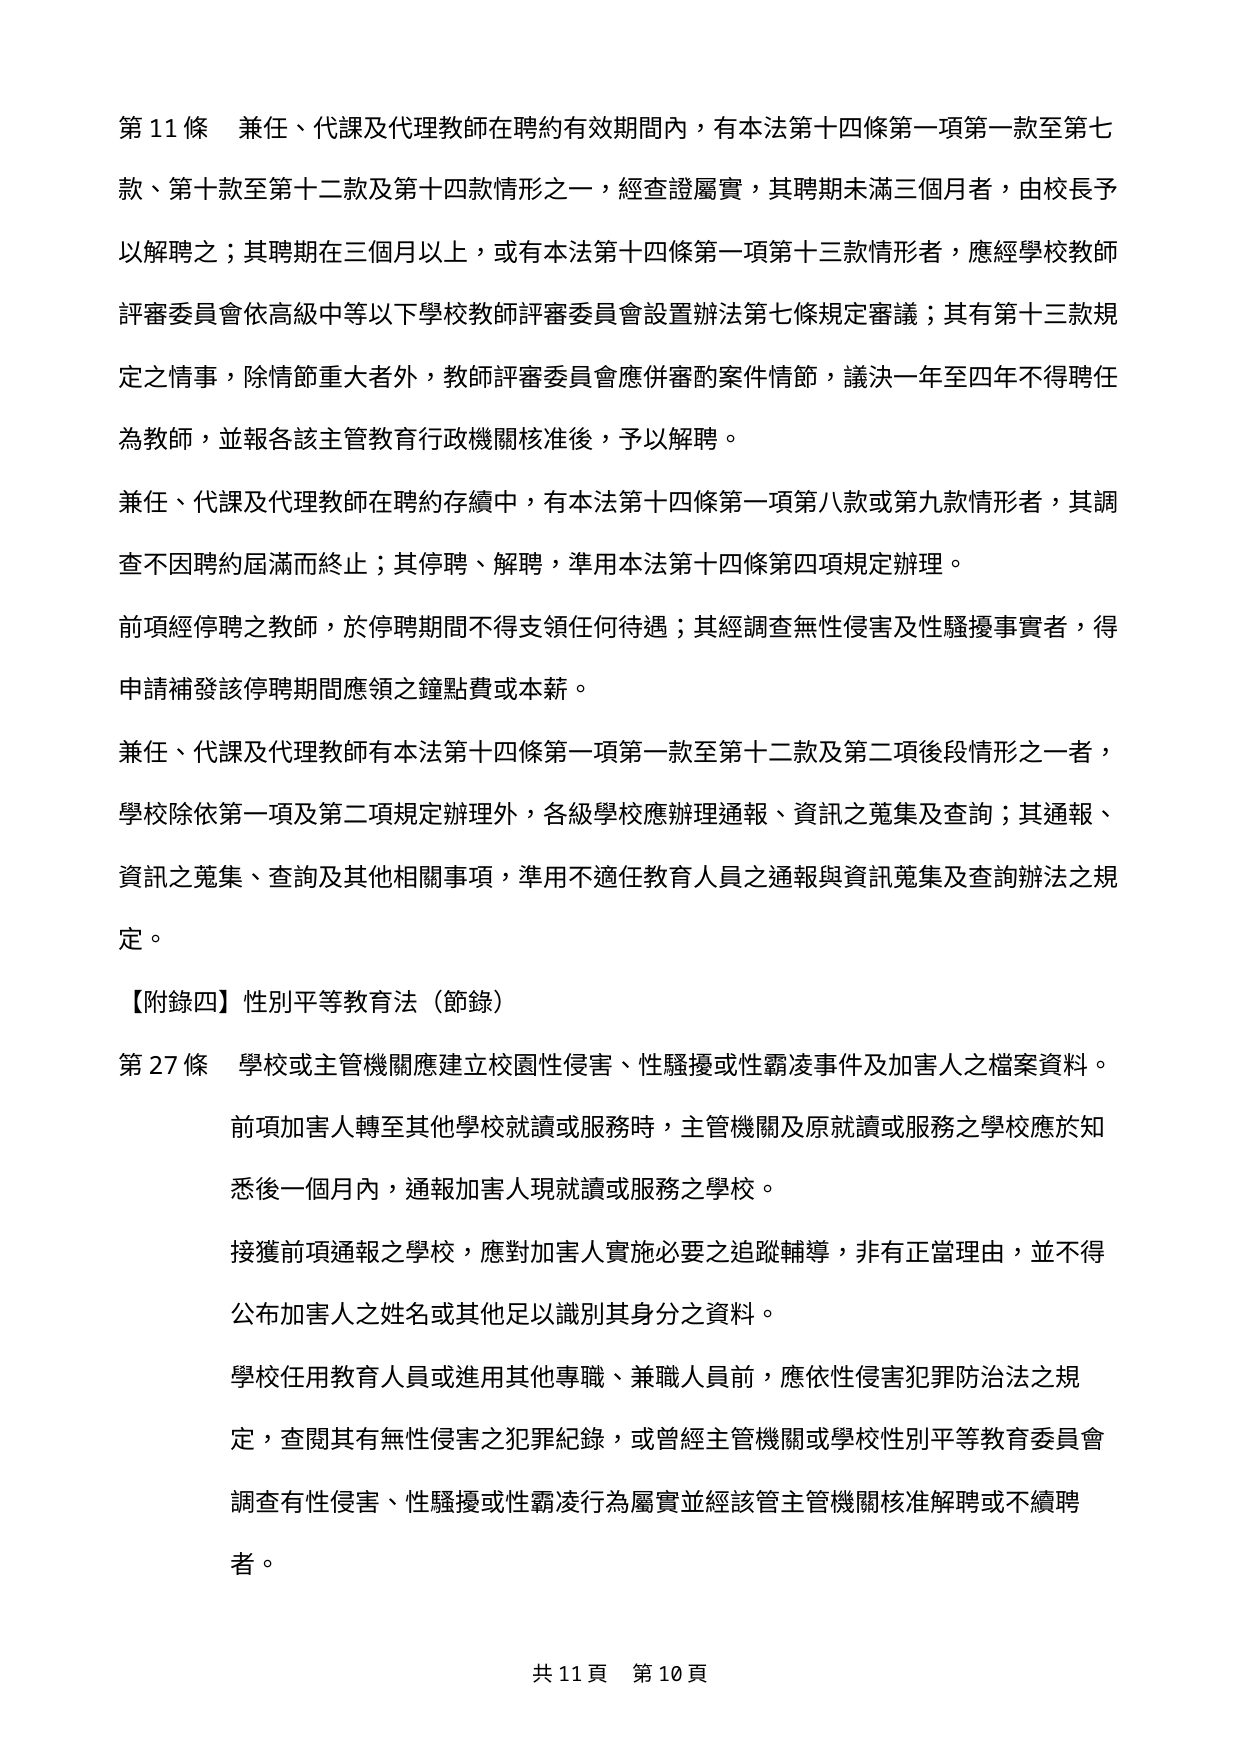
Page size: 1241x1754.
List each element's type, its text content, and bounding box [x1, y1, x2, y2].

text 兼任、代課及代理教師在聘約存續中，有本法第十四條第一項第八款或第九款情形者，其調查不因聘約屆滿而終止；其停聘、解聘，準用本法第十四條第四項規定辦理。 [118, 461, 1122, 586]
text 兼任、代課及代理教師有本法第十四條第一項第一款至第十二款及第二項後段情形之一者，學校除依第一項及第二項規定辦理外，各級學校應辦理通報、資訊之蒐集及查詢；其通報、資訊之蒐集、查詢及其他相關事項，準用不適任教育人員之通報與資訊蒐集及查詢辦法之規定。 [118, 711, 1122, 961]
text 接獲前項通報之學校，應對加害人實施必要之追蹤輔導，非有正當理由，並不得公布加害人之姓名或其他足以識別其身分之資料。 [231, 1211, 1122, 1336]
text 前項經停聘之教師，於停聘期間不得支領任何待遇；其經調查無性侵害及性騷擾事實者，得申請補發該停聘期間應領之鐘點費或本薪。 [118, 586, 1122, 711]
text 【附錄四】性別平等教育法（節錄） [118, 961, 1122, 1023]
text 第27條 學校或主管機關應建立校園性侵害、性騷擾或性霸凌事件及加害人之檔案資料。 [118, 1023, 1122, 1086]
text 前項加害人轉至其他學校就讀或服務時，主管機關及原就讀或服務之學校應於知悉後一個月內，通報加害人現就讀或服務之學校。 [231, 1086, 1122, 1211]
text 學校任用教育人員或進用其他專職、兼職人員前，應依性侵害犯罪防治法之規定，查閱其有無性侵害之犯罪紀錄，或曾經主管機關或學校性別平等教育委員會調查有性侵害、性騷擾或性霸凌行為屬實並經該管主管機關核准解聘或不續聘者。 [231, 1336, 1122, 1586]
text 第11條 兼任、代課及代理教師在聘約有效期間內，有本法第十四條第一項第一款至第七款、第十款至第十二款及第十四款情形之一，經查證屬實，其聘期未滿三個月者，由校長予以解聘之；其聘期在三個月以上，或有本法第十四條第一項第十三款情形者，應經學校教師評審委員會依高級中等以下學校教師評審委員會設置辦法第七條規定審議；其有第十三款規定之情事，除情節重大者外，教師評審委員會應併審酌案件情節，議決一年至四年不得聘任為教師，並報各該主管教育行政機關核准後，予以解聘。 [118, 86, 1122, 461]
